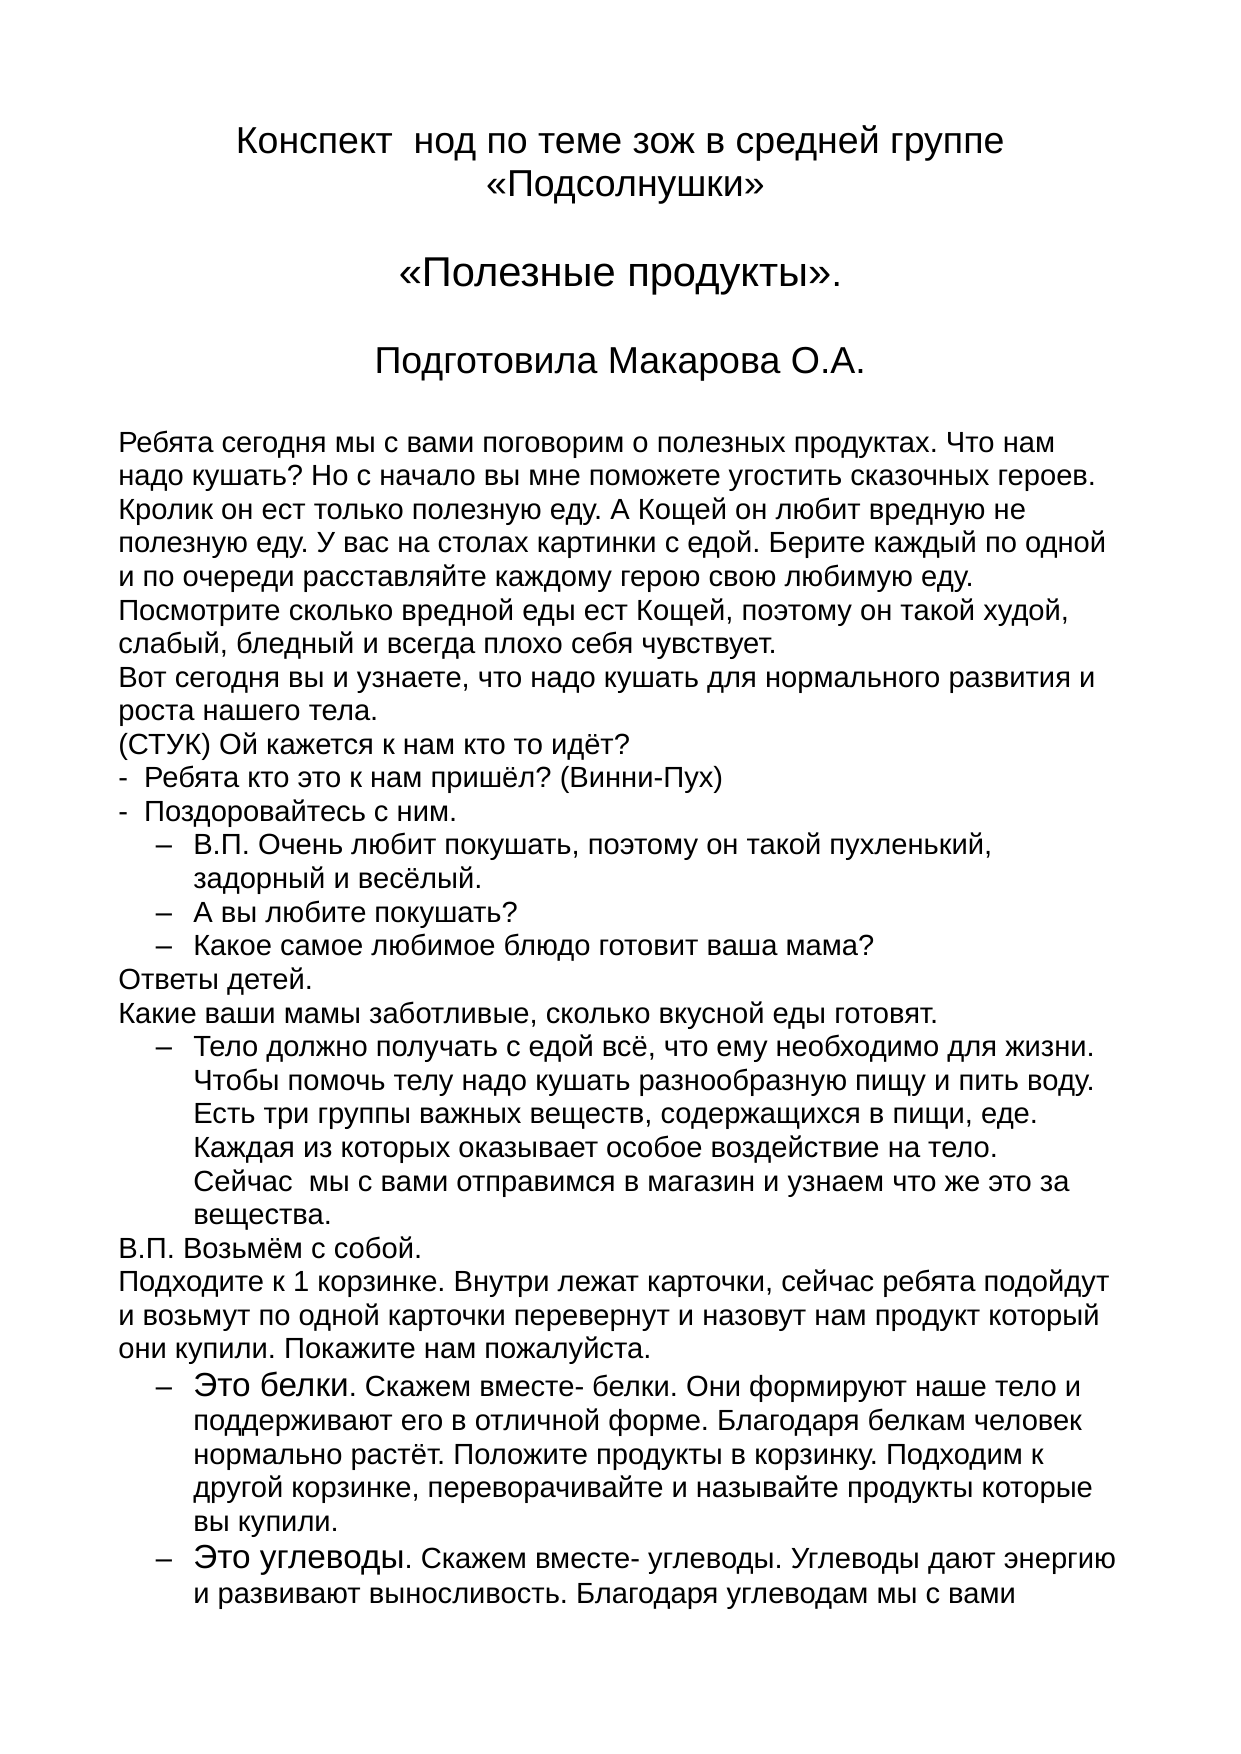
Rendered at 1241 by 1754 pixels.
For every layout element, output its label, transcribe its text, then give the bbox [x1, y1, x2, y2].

text - Ребята кто это к нам пришёл? (Винни-Пух) [118, 760, 1122, 794]
list Тело должно получать с едой всё, что ему необходимо для жизни. Чтобы помочь телу надо кушать разнообразную пищу и пить воду. Есть три группы важных веществ, содержащихся в пищи, еде. Каждая из которых оказывает особое воздействие на тело. [156, 1029, 1122, 1163]
text Подходите к 1 корзинке. Внутри лежат карточки, сейчас ребята подойдут и возьмут по одной карточки перевернут и назовут нам продукт который они купили. Покажите нам пожалуйста. [118, 1264, 1122, 1365]
text «Подсолнушки» [118, 161, 1122, 204]
text Вот сегодня вы и узнаете, что надо кушать для нормального развития и роста нашего тела. [118, 659, 1122, 727]
list Это белки. Скажем вместе- белки. Они формируют наше тело и поддерживают его в отличной форме. Благодаря белкам человек нормально растёт. Положите продукты в корзинку. Подходим к другой корзинке, переворачивайте и называйте продукты которые вы купили. [156, 1365, 1122, 1537]
list Сейчас мы с вами отправимся в магазин и узнаем что же это за вещества. [156, 1163, 1122, 1231]
text Ребята сегодня мы с вами поговорим о полезных продуктах. Что нам надо кушать? Но с начало вы мне поможете угостить сказочных героев. Кролик он ест только полезную еду. А Кощей он любит вредную не полезную еду. У вас на столах картинки с едой. Берите каждый по одной и по очереди расставляйте каждому герою свою любимую еду. Посмотрите сколько вредной еды ест Кощей, поэтому он такой худой, слабый, бледный и всегда плохо себя чувствует. [118, 425, 1122, 659]
text Подготовила Макарова О.А. [118, 338, 1122, 382]
list В.П. Очень любит покушать, поэтому он такой пухленький, задорный и весёлый. [156, 827, 1122, 894]
list Это углеводы. Скажем вместе- углеводы. Углеводы дают энергию и развивают выносливость. Благодаря углеводам мы с вами [156, 1537, 1122, 1609]
text Какие ваши мамы заботливые, сколько вкусной еды готовят. [118, 996, 1122, 1029]
text Ответы детей. [118, 962, 1122, 996]
text - Поздоровайтесь с ним. [118, 794, 1122, 827]
text «Полезные продукты». [118, 247, 1122, 295]
text В.П. Возьмём с собой. [118, 1231, 1122, 1264]
list Какое самое любимое блюдо готовит ваша мама? [156, 928, 1122, 962]
text Конспект нод по теме зож в средней группе [118, 118, 1122, 161]
text (СТУК) Ой кажется к нам кто то идёт? [118, 727, 1122, 760]
list А вы любите покушать? [156, 894, 1122, 928]
